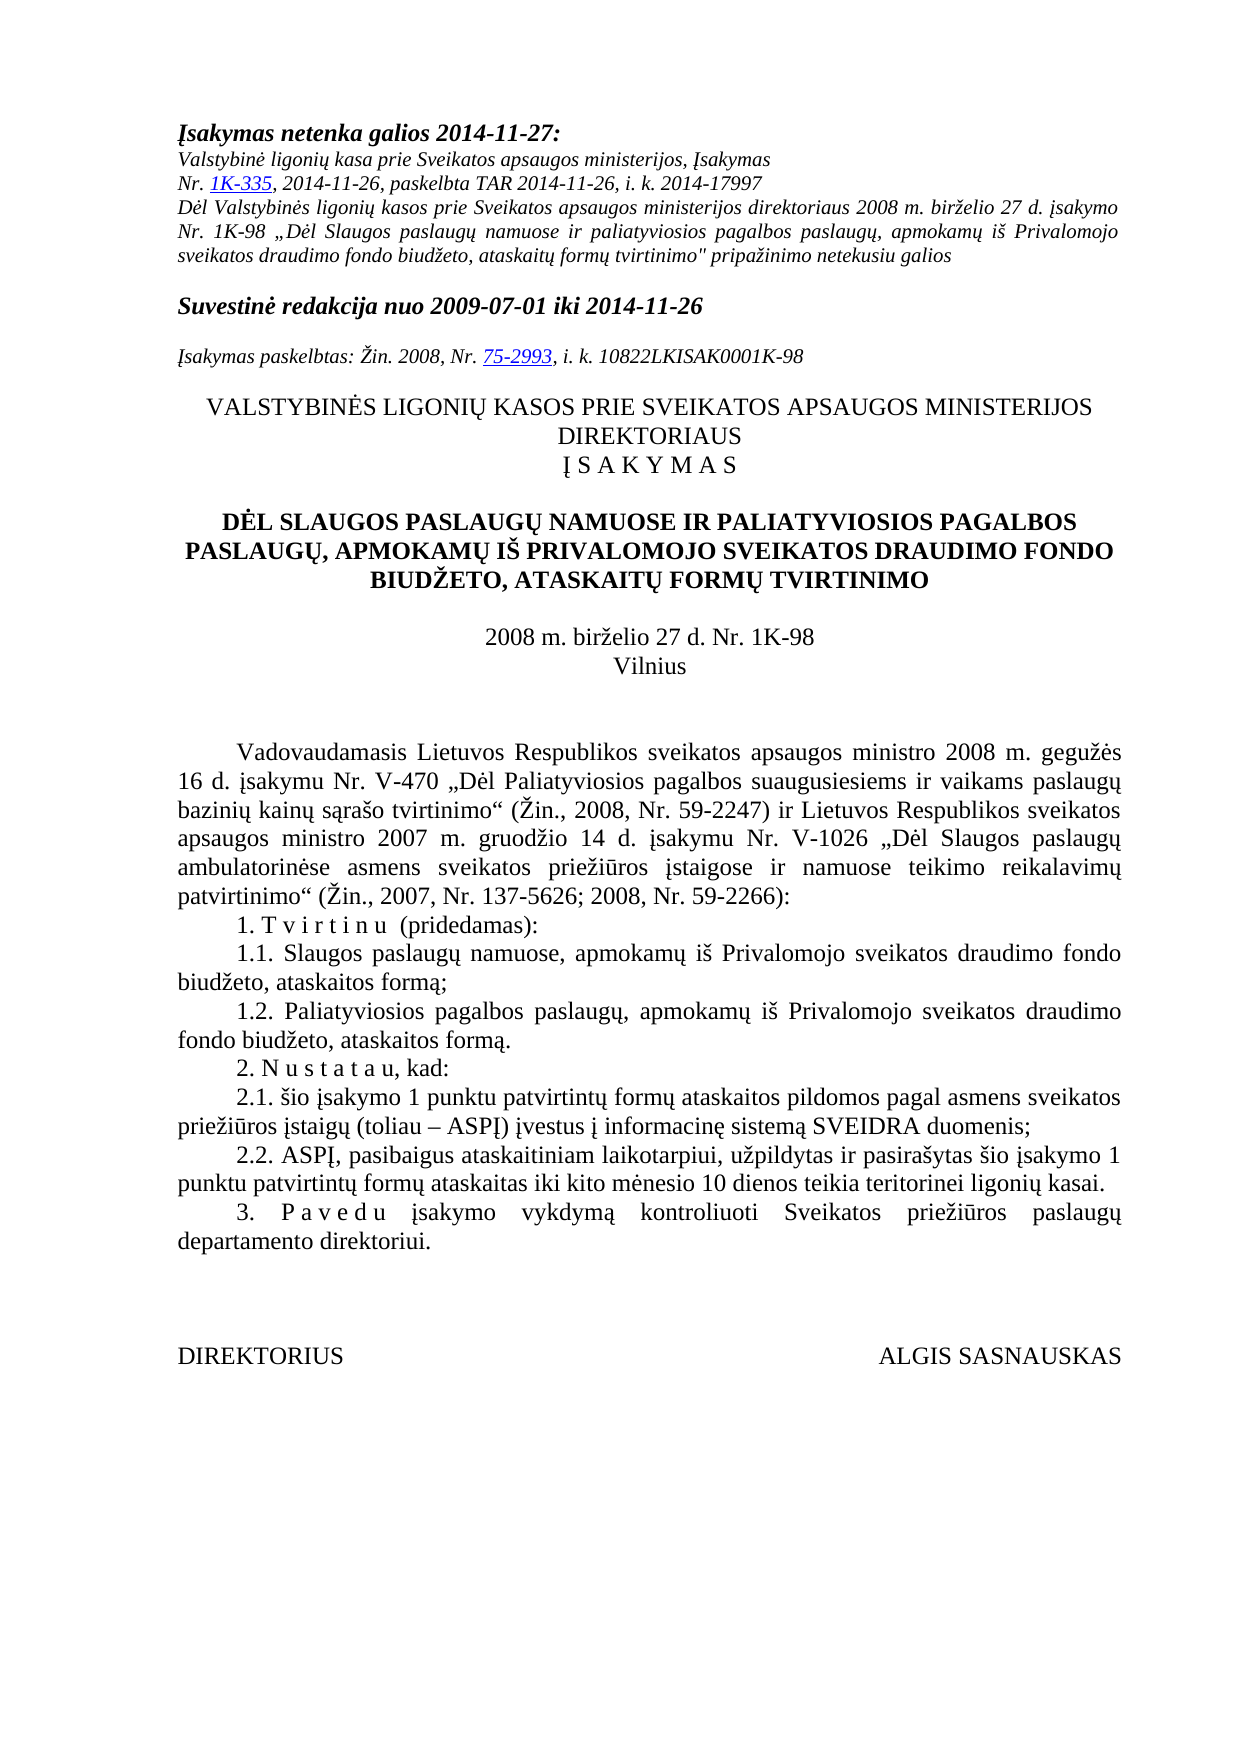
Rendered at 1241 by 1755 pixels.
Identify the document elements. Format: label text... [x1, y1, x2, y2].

text 1.2. Paliatyviosios pagalbos paslaugų, apmokamų iš Privalomojo sveikatos draudimo fondo biudžeto, ataskaitos formą. [177, 996, 1122, 1053]
text 2.2. ASPĮ, pasibaigus ataskaitiniam laikotarpiui, užpildytas ir pasirašytas šio įsakymo 1 punktu patvirtintų formų ataskaitas iki kito mėnesio 10 dienos teikia teritorinei ligonių kasai. [177, 1140, 1122, 1197]
text 3. Pavedu įsakymo vykdymą kontroliuoti Sveikatos priežiūros paslaugų departamento direktoriui. [177, 1197, 1122, 1255]
text 2008 m. birželio 27 d. Nr. 1K-98 [177, 622, 1122, 651]
text 2.1. šio įsakymo 1 punktu patvirtintų formų ataskaitos pildomos pagal asmens sveikatos priežiūros įstaigų (toliau – ASPĮ) įvestus į informacinę sistemą SVEIDRA duomenis; [177, 1082, 1122, 1140]
text DĖL SLAUGOS PASLAUGŲ NAMUOSE IR PALIATYVIOSIOS PAGALBOS PASLAUGŲ, APMOKAMŲ IŠ PRIVALOMOJO SVEIKATOS DRAUDIMO FONDO BIUDŽETO, ATASKAITŲ FORMŲ TVIRTINIMO [177, 507, 1122, 593]
text Įsakymas netenka galios 2014-11-27: [177, 118, 1122, 147]
text Vadovaudamasis Lietuvos Respublikos sveikatos apsaugos ministro 2008 m. gegužės 16 d. įsakymu Nr. V-470 „Dėl Paliatyviosios pagalbos suaugusiesiems ir vaikams paslaugų bazinių kainų sąrašo tvirtinimo“ (Žin., 2008, Nr. 59-2247) ir Lietuvos Respublikos sveikatos apsaugos ministro 2007 m. gruodžio 14 d. įsakymu Nr. V-1026 „Dėl Slaugos paslaugų ambulatorinėse asmens sveikatos priežiūros įstaigose ir namuose teikimo reikalavimų patvirtinimo“ (Žin., 2007, Nr. 137-5626; 2008, Nr. 59-2266): [177, 737, 1122, 910]
text ĮSAKYMAS [177, 450, 1122, 478]
text 1. Tvirtinu (pridedamas): [177, 910, 1122, 938]
text Vilnius [177, 651, 1122, 680]
text 2. Nustatau, kad: [177, 1053, 1122, 1082]
text VALSTYBINĖS LIGONIŲ KASOS PRIE SVEIKATOS APSAUGOS MINISTERIJOS DIREKTORIAUS [177, 392, 1122, 450]
text Įsakymas paskelbtas: Žin. 2008, Nr. 75-2993, i. k. 10822LKISAK0001K-98 [177, 344, 1122, 368]
text Suvestinė redakcija nuo 2009-07-01 iki 2014-11-26 [177, 291, 1122, 320]
text Nr. 1K-335, 2014-11-26, paskelbta TAR 2014-11-26, i. k. 2014-17997 [177, 171, 1122, 195]
text Dėl Valstybinės ligonių kasos prie Sveikatos apsaugos ministerijos direktoriaus 2008 m. birželio 27 d. įsakymo Nr. 1K-98 „Dėl Slaugos paslaugų namuose ir paliatyviosios pagalbos paslaugų, apmokamų iš Privalomojo sveikatos draudimo fondo biudžeto, ataskaitų formų tvirtinimo" pripažinimo netekusiu galios [177, 195, 1122, 267]
text Valstybinė ligonių kasa prie Sveikatos apsaugos ministerijos, Įsakymas [177, 147, 1122, 171]
text DIREKTORIUS ALGIS SASNAUSKAS [177, 1341, 1122, 1370]
text 1.1. Slaugos paslaugų namuose, apmokamų iš Privalomojo sveikatos draudimo fondo biudžeto, ataskaitos formą; [177, 938, 1122, 996]
